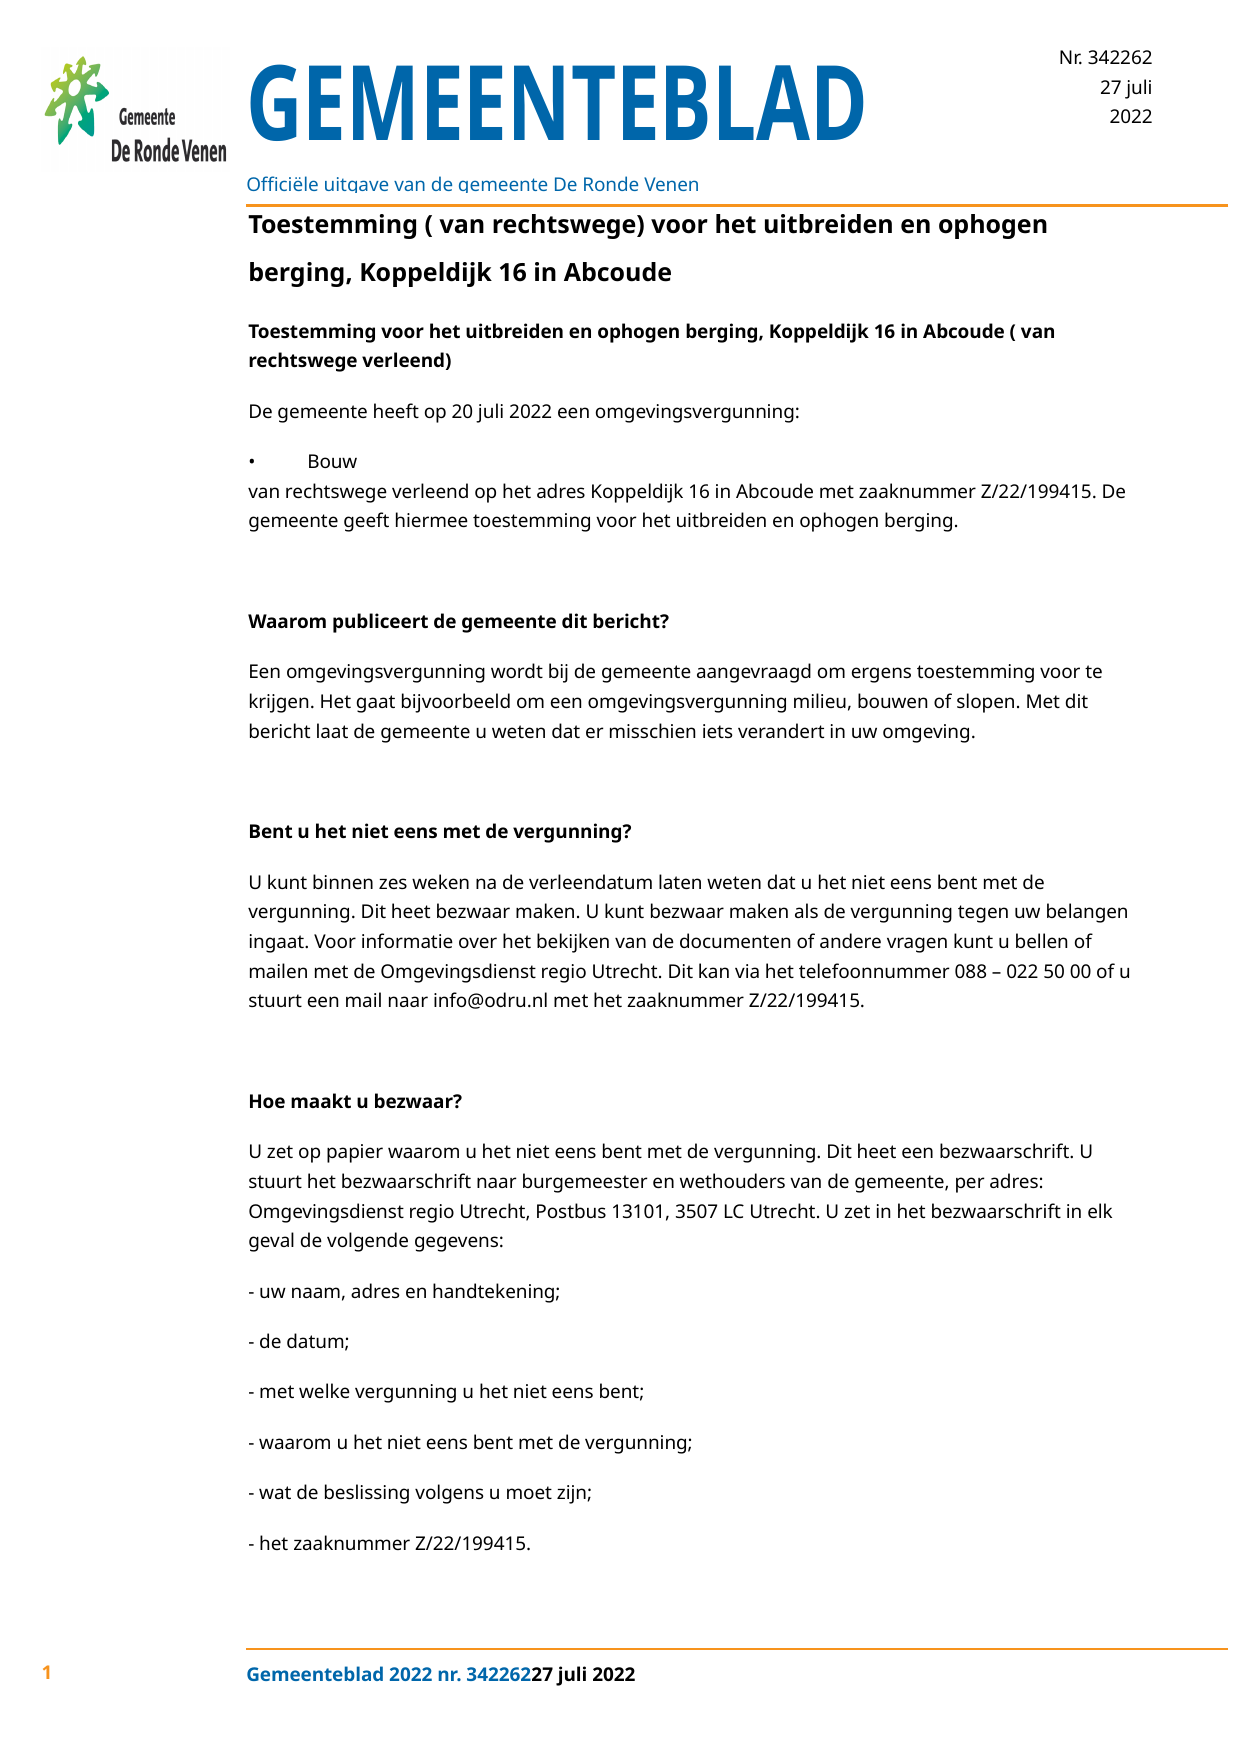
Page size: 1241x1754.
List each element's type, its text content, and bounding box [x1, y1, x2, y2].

text U zet op papier waarom u het niet eens bent met de vergunning. Dit heet een bezwaarschrift. U stuurt het bezwaarschrift naar burgemeester en wethouders van de gemeente, per adres: Omgevingsdienst regio Utrecht, Postbus 13101, 3507 LC Utrecht. U zet in het bezwaarschrift in elk geval de volgende gegevens: [248, 1139, 1152, 1253]
text U kunt binnen zes weken na de verleendatum laten weten dat u het niet eens bent met de vergunning. Dit heet bezwaar maken. U kunt bezwaar maken als de vergunning tegen uw belangen ingaat. Voor informatie over het bekijken van de documenten of andere vragen kunt u bellen of mailen met de Omgevingsdienst regio Utrecht. Dit kan via het telefoonnummer 088 – 022 50 00 of u stuurt een mail naar info@odru.nl met het zaaknummer Z/22/199415. [248, 869, 1152, 1013]
text Bent u het niet eens met de vergunning? [248, 819, 1152, 844]
text - wat de beslissing volgens u moet zijn; [248, 1479, 1152, 1505]
text - het zaaknummer Z/22/199415. [248, 1530, 1152, 1556]
text - met welke vergunning u het niet eens bent; [248, 1379, 1152, 1404]
text - waarom u het niet eens bent met de vergunning; [248, 1429, 1152, 1455]
text Toestemming voor het uitbreiden en ophogen berging, Koppeldijk 16 in Abcoude ( van rechtswege verleend) [248, 318, 1152, 373]
text Toestemming ( van rechtswege) voor het uitbreiden en ophogen berging, Koppeldijk 16 in Abcoude [248, 207, 1152, 288]
text Waarom publiceert de gemeente dit bericht? [248, 608, 1152, 634]
text - uw naam, adres en handtekening; [248, 1278, 1152, 1304]
text De gemeente heeft op 20 juli 2022 een omgevingsvergunning: [248, 398, 1152, 424]
list Bouw [248, 448, 1152, 474]
text - de datum; [248, 1328, 1152, 1354]
text Hoe maakt u bezwaar? [248, 1088, 1152, 1114]
text Een omgevingsvergunning wordt bij de gemeente aangevraagd om ergens toestemming voor te krijgen. Het gaat bijvoorbeeld om een omgevingsvergunning milieu, bouwen of slopen. Met dit bericht laat de gemeente u weten dat er misschien iets verandert in uw omgeving. [248, 659, 1152, 744]
text van rechtswege verleend op het adres Koppeldijk 16 in Abcoude met zaaknummer Z/22/199415. De gemeente geeft hiermee toestemming voor het uitbreiden en ophogen berging. [248, 478, 1152, 533]
picture [41, 47, 231, 172]
